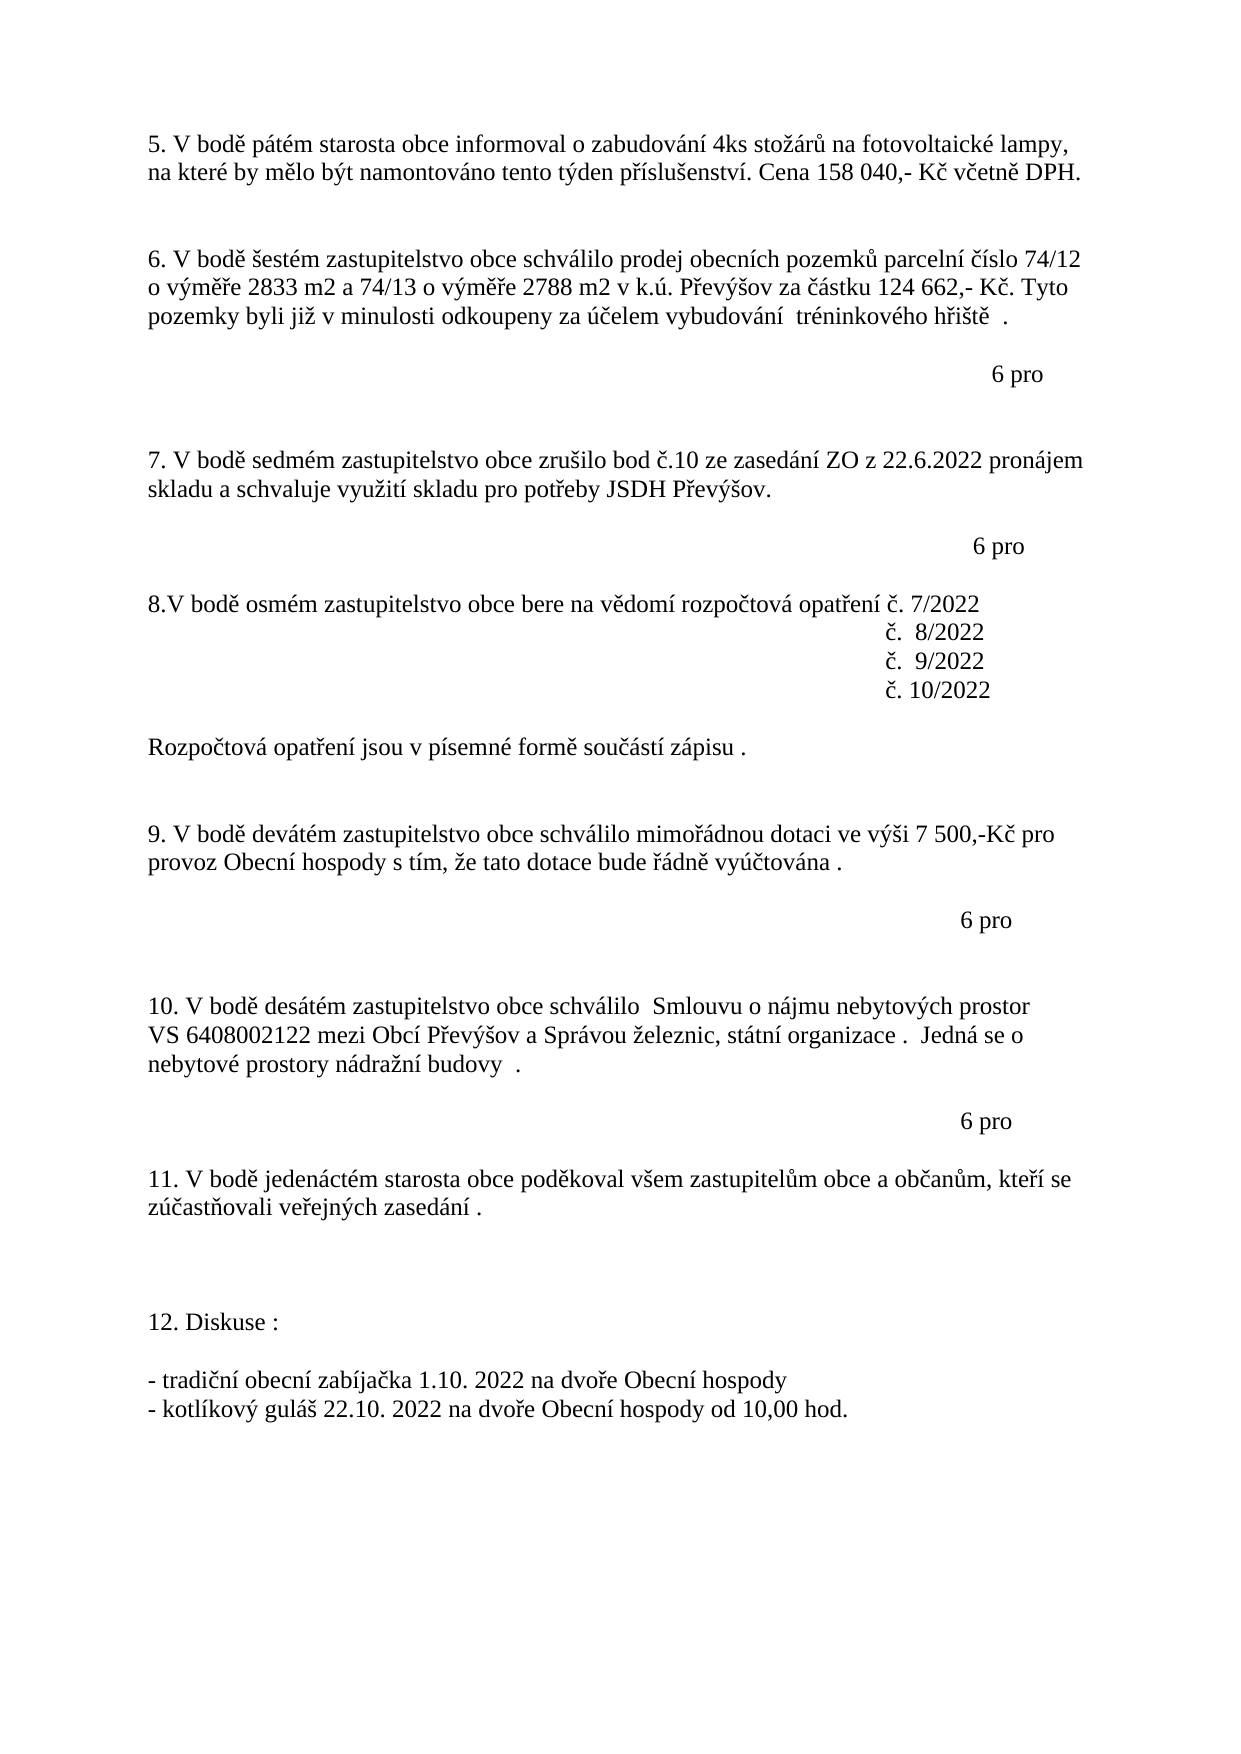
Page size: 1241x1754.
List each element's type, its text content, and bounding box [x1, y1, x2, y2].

text č. 10/2022 [148, 675, 1093, 704]
text 7. V bodě sedmém zastupitelstvo obce zrušilo bod č.10 ze zasedání ZO z 22.6.2022 pronájem skladu a schvaluje využití skladu pro potřeby JSDH Převýšov. [148, 445, 1093, 502]
text 12. Diskuse : [148, 1307, 1093, 1336]
text 6 pro [148, 531, 1093, 560]
text 6 pro [148, 359, 1093, 387]
text Rozpočtová opatření jsou v písemné formě součástí zápisu . [148, 732, 1093, 761]
text č. 8/2022 [148, 617, 1093, 646]
text 6 pro [148, 905, 1093, 934]
text 9. V bodě devátém zastupitelstvo obce schválilo mimořádnou dotaci ve výši 7 500,-Kč pro provoz Obecní hospody s tím, že tato dotace bude řádně vyúčtována . [148, 819, 1093, 876]
text 8.V bodě osmém zastupitelstvo obce bere na vědomí rozpočtová opatření č. 7/2022 [148, 589, 1093, 617]
text 11. V bodě jedenáctém starosta obce poděkoval všem zastupitelům obce a občanům, kteří se zúčastňovali veřejných zasedání . [148, 1164, 1093, 1221]
text 5. V bodě pátém starosta obce informoval o zabudování 4ks stožárů na fotovoltaické lampy, na které by mělo být namontováno tento týden příslušenství. Cena 158 040,- Kč včetně DPH. [148, 129, 1093, 186]
text č. 9/2022 [148, 646, 1093, 675]
text 6. V bodě šestém zastupitelstvo obce schválilo prodej obecních pozemků parcelní číslo 74/12 o výměře 2833 m2 a 74/13 o výměře 2788 m2 v k.ú. Převýšov za částku 124 662,- Kč. Tyto pozemky byli již v minulosti odkoupeny za účelem vybudování tréninkového hřiště . [148, 215, 1093, 330]
text 10. V bodě desátém zastupitelstvo obce schválilo Smlouvu o nájmu nebytových prostor VS 6408002122 mezi Obcí Převýšov a Správou železnic, státní organizace . Jedná se o nebytové prostory nádražní budovy . [148, 991, 1102, 1077]
text 6 pro [148, 1106, 1093, 1135]
text - tradiční obecní zabíjačka 1.10. 2022 na dvoře Obecní hospody [148, 1365, 1093, 1394]
text - kotlíkový guláš 22.10. 2022 na dvoře Obecní hospody od 10,00 hod. [148, 1394, 1093, 1422]
